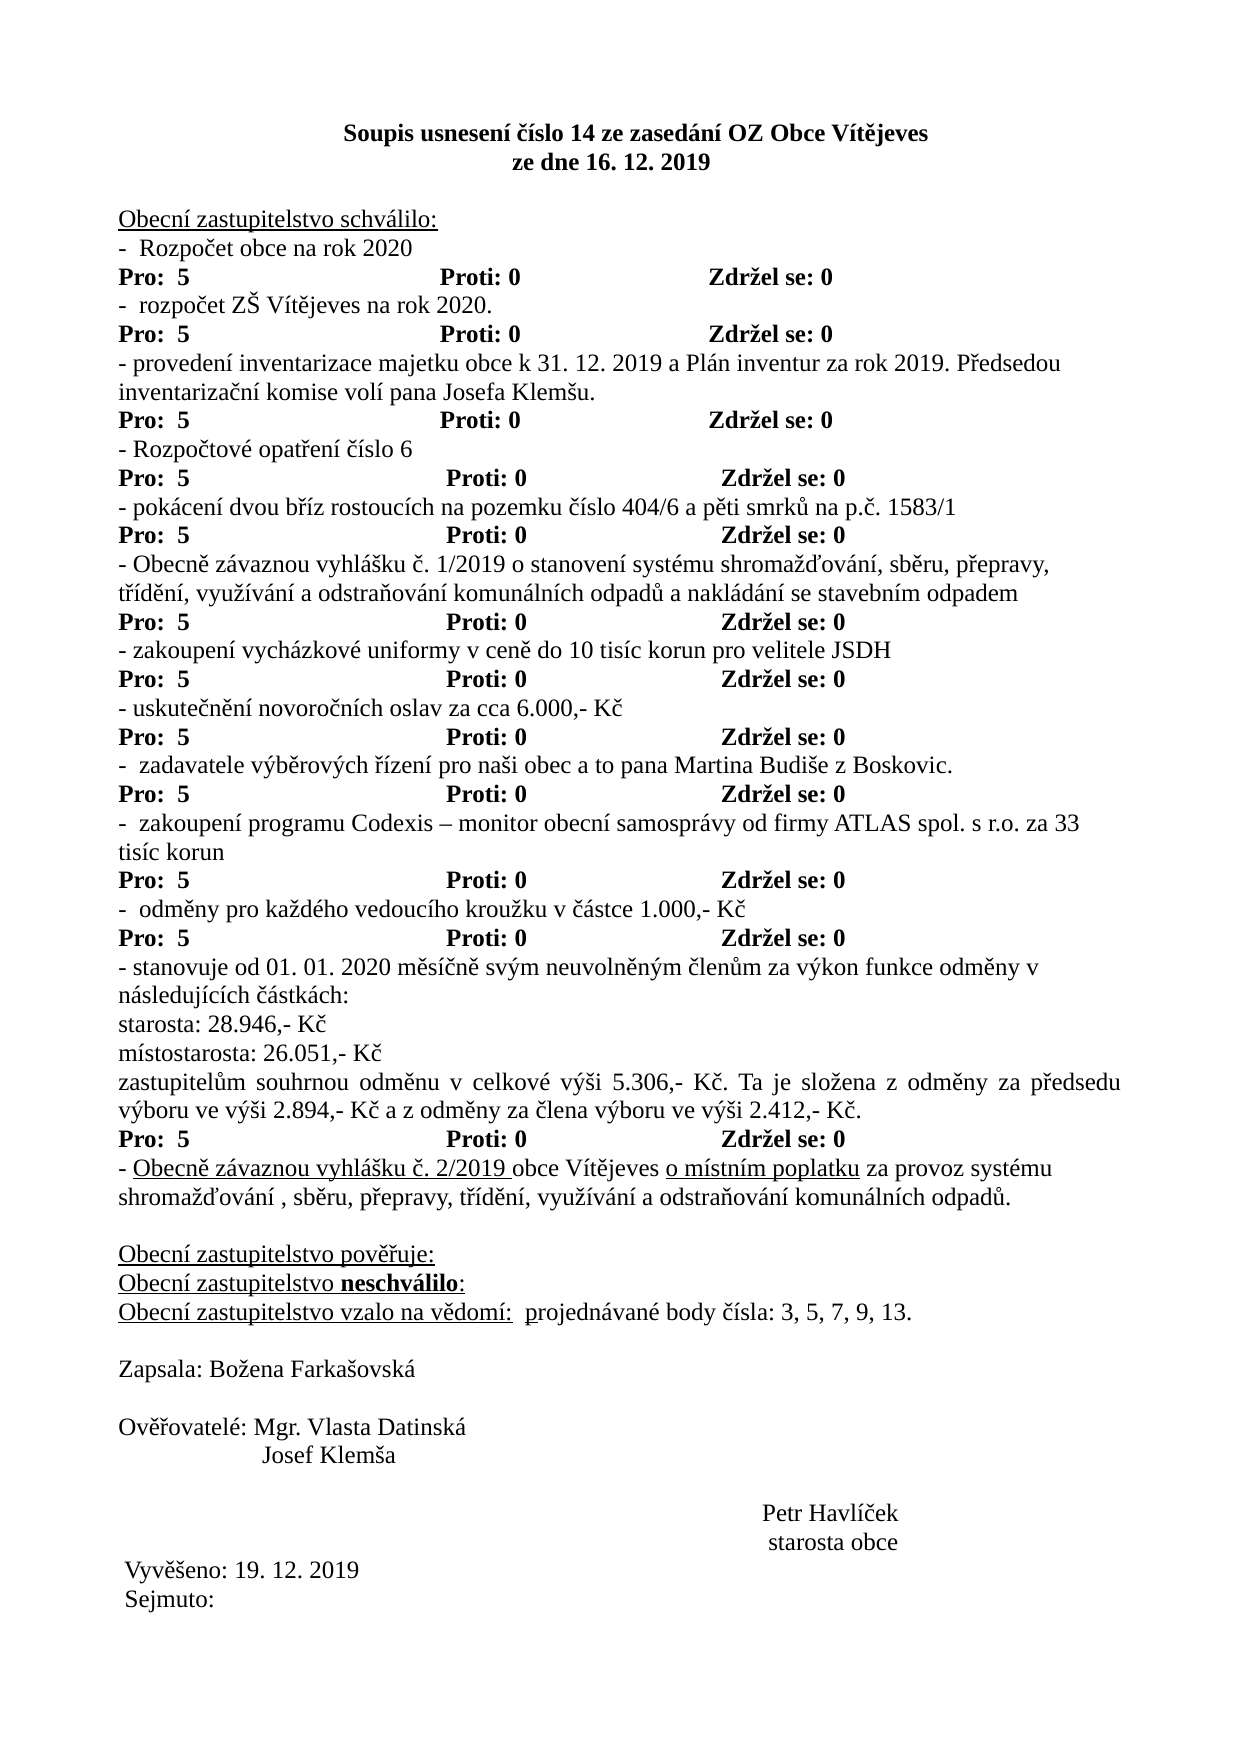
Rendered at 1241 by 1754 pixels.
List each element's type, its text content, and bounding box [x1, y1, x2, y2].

text - zakoupení vycházkové uniformy v ceně do 10 tisíc korun pro velitele JSDH [118, 636, 1122, 664]
text Ověřovatelé: Mgr. Vlasta Datinská [118, 1412, 1122, 1441]
text Sejmuto: [118, 1584, 1122, 1613]
text Pro: 5 Proti: 0 Zdržel se: 0 [118, 521, 1122, 549]
text Obecní zastupitelstvo vzalo na vědomí: projednávané body čísla: 3, 5, 7, 9, 13. [118, 1297, 1122, 1326]
text - stanovuje od 01. 01. 2020 měsíčně svým neuvolněným členům za výkon funkce odměny v následujících částkách: [118, 952, 1122, 1009]
text - Obecně závaznou vyhlášku č. 2/2019 obce Vítějeves o místním poplatku za provoz systému shromažďování , sběru, přepravy, třídění, využívání a odstraňování komunálních odpadů. [118, 1153, 1122, 1211]
text - rozpočet ZŠ Vítějeves na rok 2020. [118, 291, 1122, 319]
text - zadavatele výběrových řízení pro naši obec a to pana Martina Budiše z Boskovic. [118, 751, 1122, 779]
text Pro: 5 Proti: 0 Zdržel se: 0 [118, 319, 1122, 348]
text Obecní zastupitelstvo neschválilo: [118, 1268, 1122, 1297]
text Pro: 5 Proti: 0 Zdržel se: 0 [118, 722, 1122, 751]
text - Obecně závaznou vyhlášku č. 1/2019 o stanovení systému shromažďování, sběru, přepravy, třídění, využívání a odstraňování komunálních odpadů a nakládání se stavebním odpadem [118, 549, 1122, 607]
text - provedení inventarizace majetku obce k 31. 12. 2019 a Plán inventur za rok 2019. Předsedou inventarizační komise volí pana Josefa Klemšu. [118, 348, 1122, 406]
text Obecní zastupitelstvo pověřuje: [118, 1239, 1122, 1268]
text ze dne 16. 12. 2019 [118, 147, 1122, 176]
text Petr Havlíček [118, 1498, 1122, 1527]
text zastupitelům souhrnou odměnu v celkové výši 5.306,- Kč. Ta je složena z odměny za předsedu výboru ve výši 2.894,- Kč a z odměny za člena výboru ve výši 2.412,- Kč. [118, 1067, 1122, 1124]
text starosta: 28.946,- Kč [118, 1009, 1122, 1038]
text - odměny pro každého vedoucího kroužku v částce 1.000,- Kč [118, 894, 1122, 923]
text Zapsala: Božena Farkašovská [118, 1354, 1122, 1383]
text místostarosta: 26.051,- Kč [118, 1038, 1122, 1067]
text Pro: 5 Proti: 0 Zdržel se: 0 [118, 262, 1122, 291]
text Pro: 5 Proti: 0 Zdržel se: 0 [118, 923, 1122, 952]
text - zakoupení programu Codexis – monitor obecní samosprávy od firmy ATLAS spol. s r.o. za 33 tisíc korun [118, 808, 1122, 866]
text - Rozpočet obce na rok 2020 [118, 233, 1122, 262]
text Pro: 5 Proti: 0 Zdržel se: 0 [118, 664, 1122, 693]
text Pro: 5 Proti: 0 Zdržel se: 0 [118, 406, 1122, 434]
text Vyvěšeno: 19. 12. 2019 [118, 1556, 1122, 1584]
text Pro: 5 Proti: 0 Zdržel se: 0 [118, 463, 1122, 492]
text Pro: 5 Proti: 0 Zdržel se: 0 [118, 779, 1122, 808]
text Soupis usnesení číslo 14 ze zasedání OZ Obce Vítějeves [118, 118, 1122, 147]
text Pro: 5 Proti: 0 Zdržel se: 0 [118, 1124, 1122, 1153]
text Josef Klemša [118, 1441, 1122, 1469]
text - Rozpočtové opatření číslo 6 [118, 434, 1122, 463]
text Pro: 5 Proti: 0 Zdržel se: 0 [118, 866, 1122, 894]
text Obecní zastupitelstvo schválilo: [118, 204, 1122, 233]
text - pokácení dvou bříz rostoucích na pozemku číslo 404/6 a pěti smrků na p.č. 1583/1 [118, 492, 1122, 521]
text - uskutečnění novoročních oslav za cca 6.000,- Kč [118, 693, 1122, 722]
text Pro: 5 Proti: 0 Zdržel se: 0 [118, 607, 1122, 636]
text starosta obce [118, 1527, 1122, 1556]
